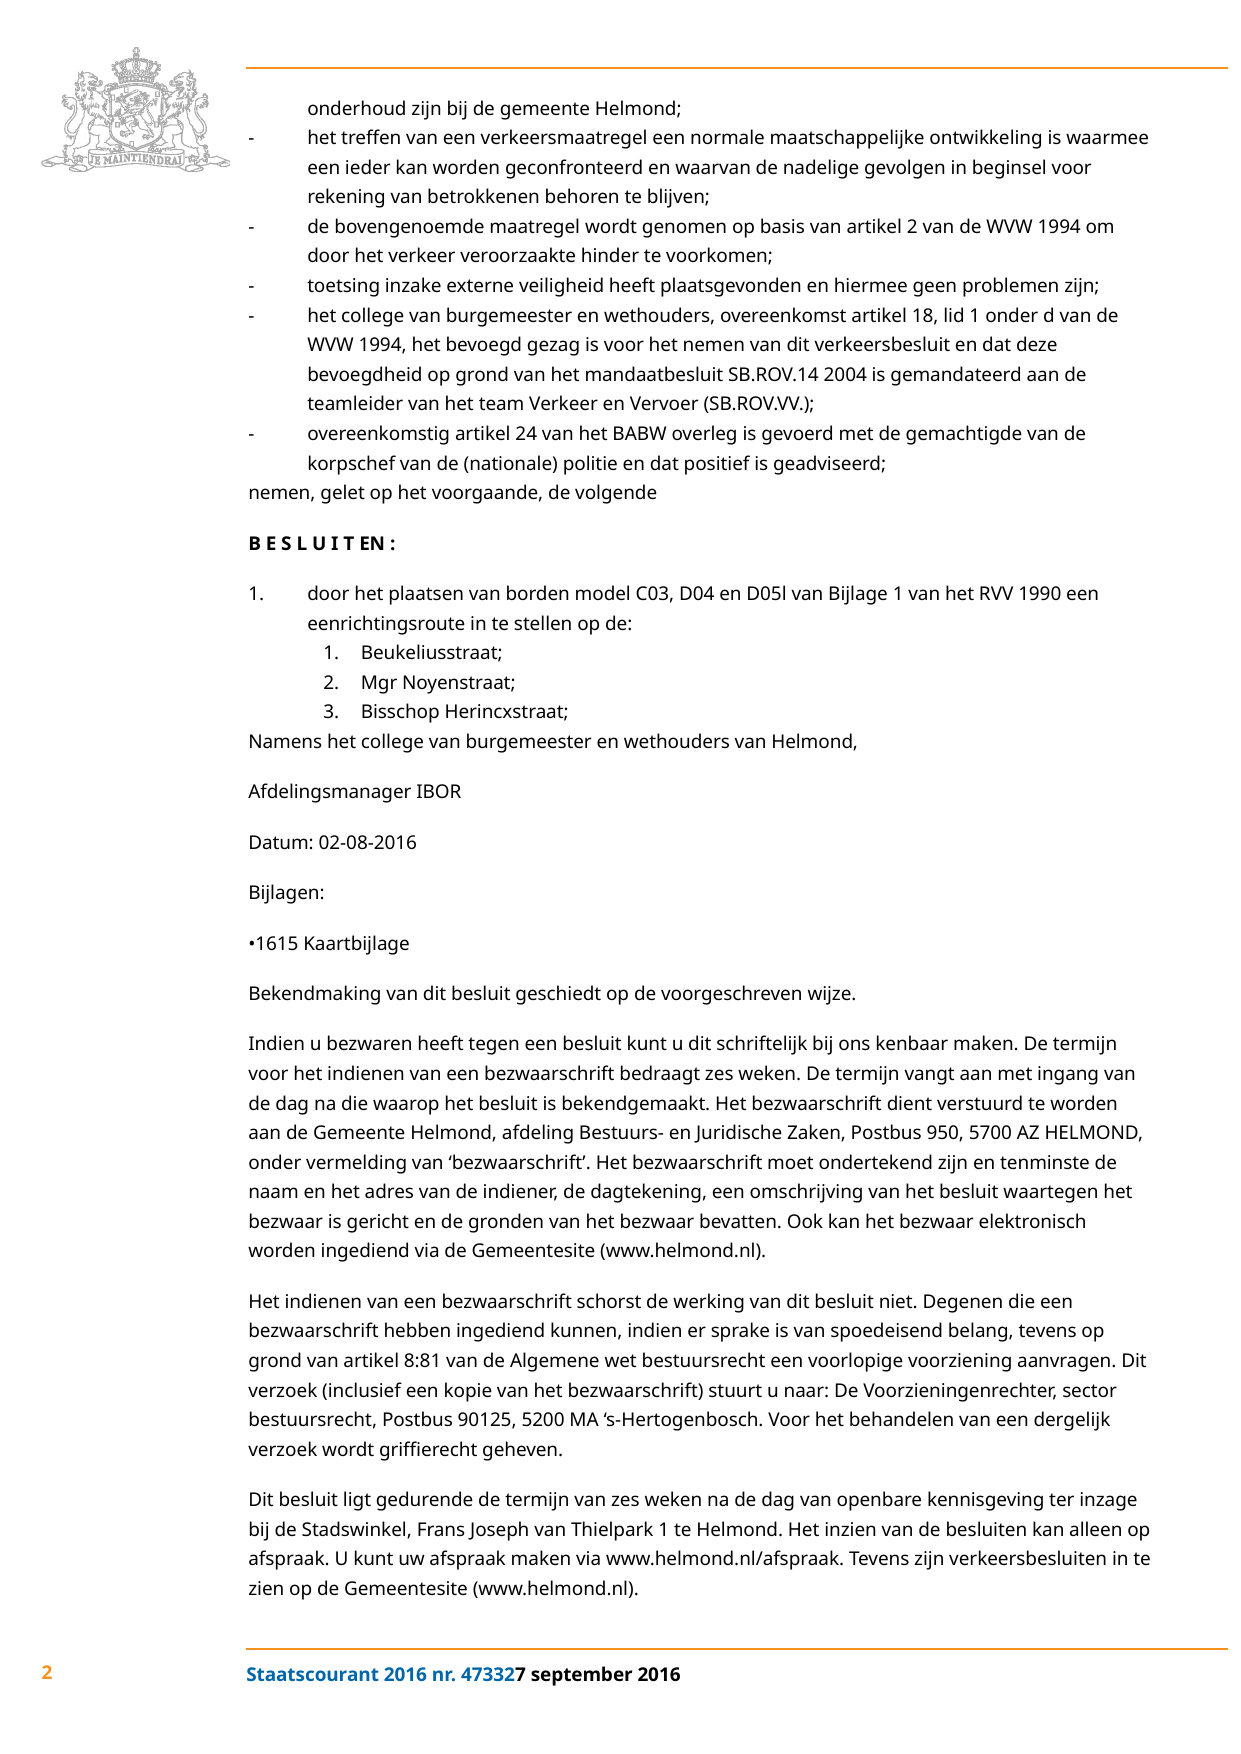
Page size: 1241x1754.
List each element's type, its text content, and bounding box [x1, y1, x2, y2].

text Bekendmaking van dit besluit geschiedt op de voorgeschreven wijze. [248, 980, 1152, 1006]
list Mgr Noyenstraat; [323, 669, 1152, 695]
list door het plaatsen van borden model C03, D04 en D05l van Bijlage 1 van het RVV 1990 een eenrichtingsroute in te stellen op de: [248, 580, 1152, 636]
text Dit besluit ligt gedurende de termijn van zes weken na de dag van openbare kennisgeving ter inzage bij de Stadswinkel, Frans Joseph van Thielpark 1 te Helmond. Het inzien van de besluiten kan alleen op afspraak. U kunt uw afspraak maken via www.helmond.nl/afspraak. Tevens zijn verkeersbesluiten in te zien op de Gemeentesite (www.helmond.nl). [248, 1486, 1152, 1601]
text Datum: 02-08-2016 [248, 829, 1152, 855]
text Namens het college van burgemeester en wethouders van Helmond, [248, 728, 1152, 754]
list het college van burgemeester en wethouders, overeenkomst artikel 18, lid 1 onder d van de WVW 1994, het bevoegd gezag is voor het nemen van dit verkeersbesluit en dat deze bevoegdheid op grond van het mandaatbesluit SB.ROV.14 2004 is gemandateerd aan de teamleider van het team Verkeer en Vervoer (SB.ROV.VV.); [248, 302, 1152, 416]
list het treffen van een verkeersmaatregel een normale maatschappelijke ontwikkeling is waarmee een ieder kan worden geconfronteerd en waarvan de nadelige gevolgen in beginsel voor rekening van betrokkenen behoren te blijven; [248, 124, 1152, 209]
list Bisschop Herincxstraat; [323, 698, 1152, 724]
text Indien u bezwaren heeft tegen een besluit kunt u dit schriftelijk bij ons kenbaar maken. De termijn voor het indienen van een bezwaarschrift bedraagt zes weken. De termijn vangt aan met ingang van de dag na die waarop het besluit is bekendgemaakt. Het bezwaarschrift dient verstuurd te worden aan de Gemeente Helmond, afdeling Bestuurs- en Juridische Zaken, Postbus 950, 5700 AZ HELMOND, onder vermelding van ‘bezwaarschrift’. Het bezwaarschrift moet ondertekend zijn en tenminste de naam en het adres van de indiener, de dagtekening, een omschrijving van het besluit waartegen het bezwaar is gericht en de gronden van het bezwaar bevatten. Ook kan het bezwaar elektronisch worden ingediend via de Gemeentesite (www.helmond.nl). [248, 1031, 1152, 1263]
text Het indienen van een bezwaarschrift schorst de werking van dit besluit niet. Degenen die een bezwaarschrift hebben ingediend kunnen, indien er sprake is van spoedeisend belang, tevens op grond van artikel 8:81 van de Algemene wet bestuursrecht een voorlopige voorziening aanvragen. Dit verzoek (inclusief een kopie van het bezwaarschrift) stuurt u naar: De Voorzieningenrechter, sector bestuursrecht, Postbus 90125, 5200 MA ‘s-Hertogenbosch. Voor het behandelen van een dergelijk verzoek wordt griffierecht geheven. [248, 1288, 1152, 1462]
text •1615 Kaartbijlage [248, 930, 1152, 956]
list overeenkomstig artikel 24 van het BABW overleg is gevoerd met de gemachtigde van de korpschef van de (nationale) politie en dat positief is geadviseerd; [248, 420, 1152, 476]
text Afdelingsmanager IBOR [248, 778, 1152, 804]
list de bovengenoemde maatregel wordt genomen op basis van artikel 2 van de WVW 1994 om door het verkeer veroorzaakte hinder te voorkomen; [248, 213, 1152, 268]
text nemen, gelet op het voorgaande, de volgende [248, 479, 1152, 505]
list Beukeliusstraat; [323, 639, 1152, 665]
text B E S L U I T EN : [248, 530, 1152, 556]
text Bijlagen: [248, 879, 1152, 905]
picture [41, 47, 231, 172]
list toetsing inzake externe veiligheid heeft plaatsgevonden en hiermee geen problemen zijn; [248, 272, 1152, 298]
list onderhoud zijn bij de gemeente Helmond; [248, 95, 1152, 121]
